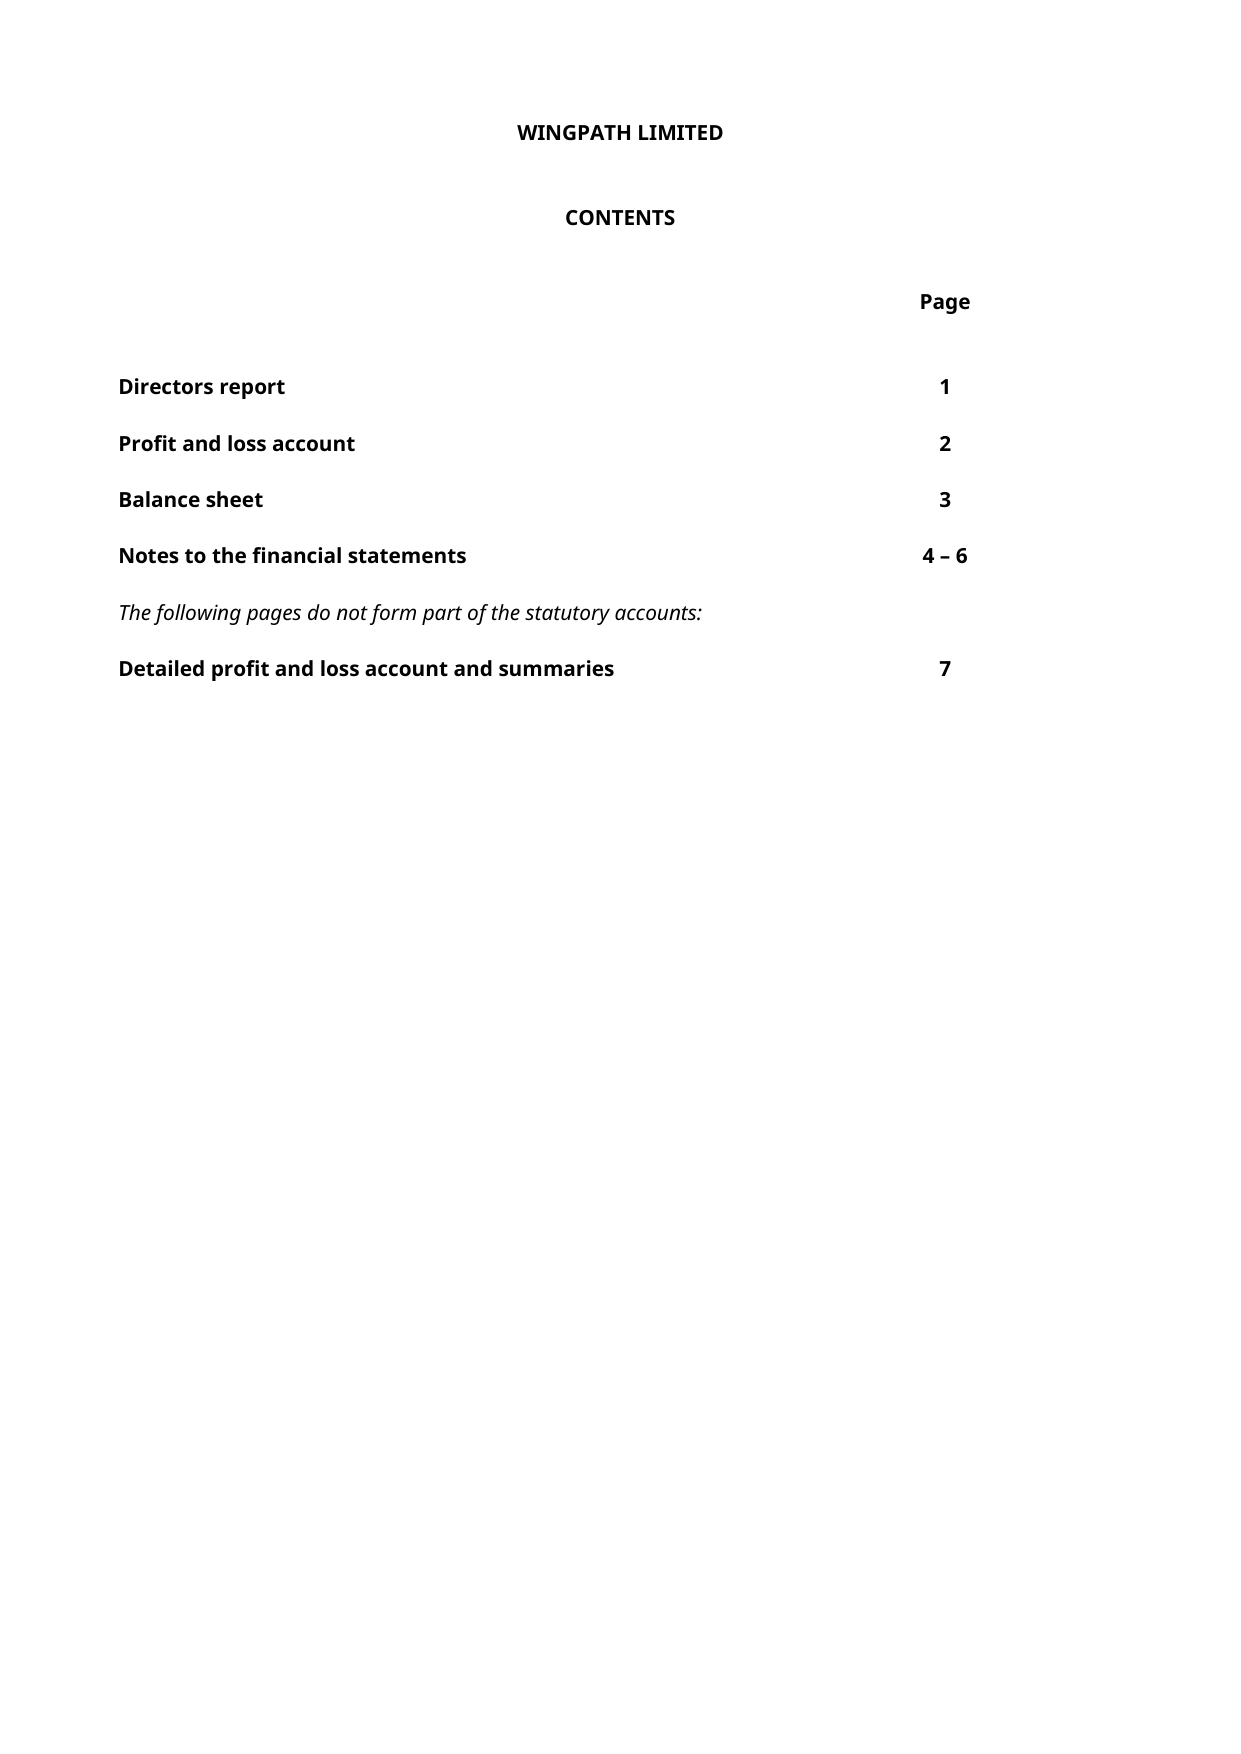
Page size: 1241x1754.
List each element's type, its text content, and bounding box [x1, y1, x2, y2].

text Notes to the financial statements 4 – 6 [118, 542, 1122, 570]
text WINGPATH LIMITED [118, 118, 1122, 146]
text The following pages do not form part of the statutory accounts: [118, 598, 1122, 626]
text Page [118, 287, 1122, 316]
text Balance sheet 3 [118, 485, 1122, 513]
text CONTENTS [118, 203, 1122, 231]
text Profit and loss account 2 [118, 429, 1122, 457]
text Directors report 1 [118, 372, 1122, 400]
text Detailed profit and loss account and summaries 7 [118, 654, 1122, 683]
